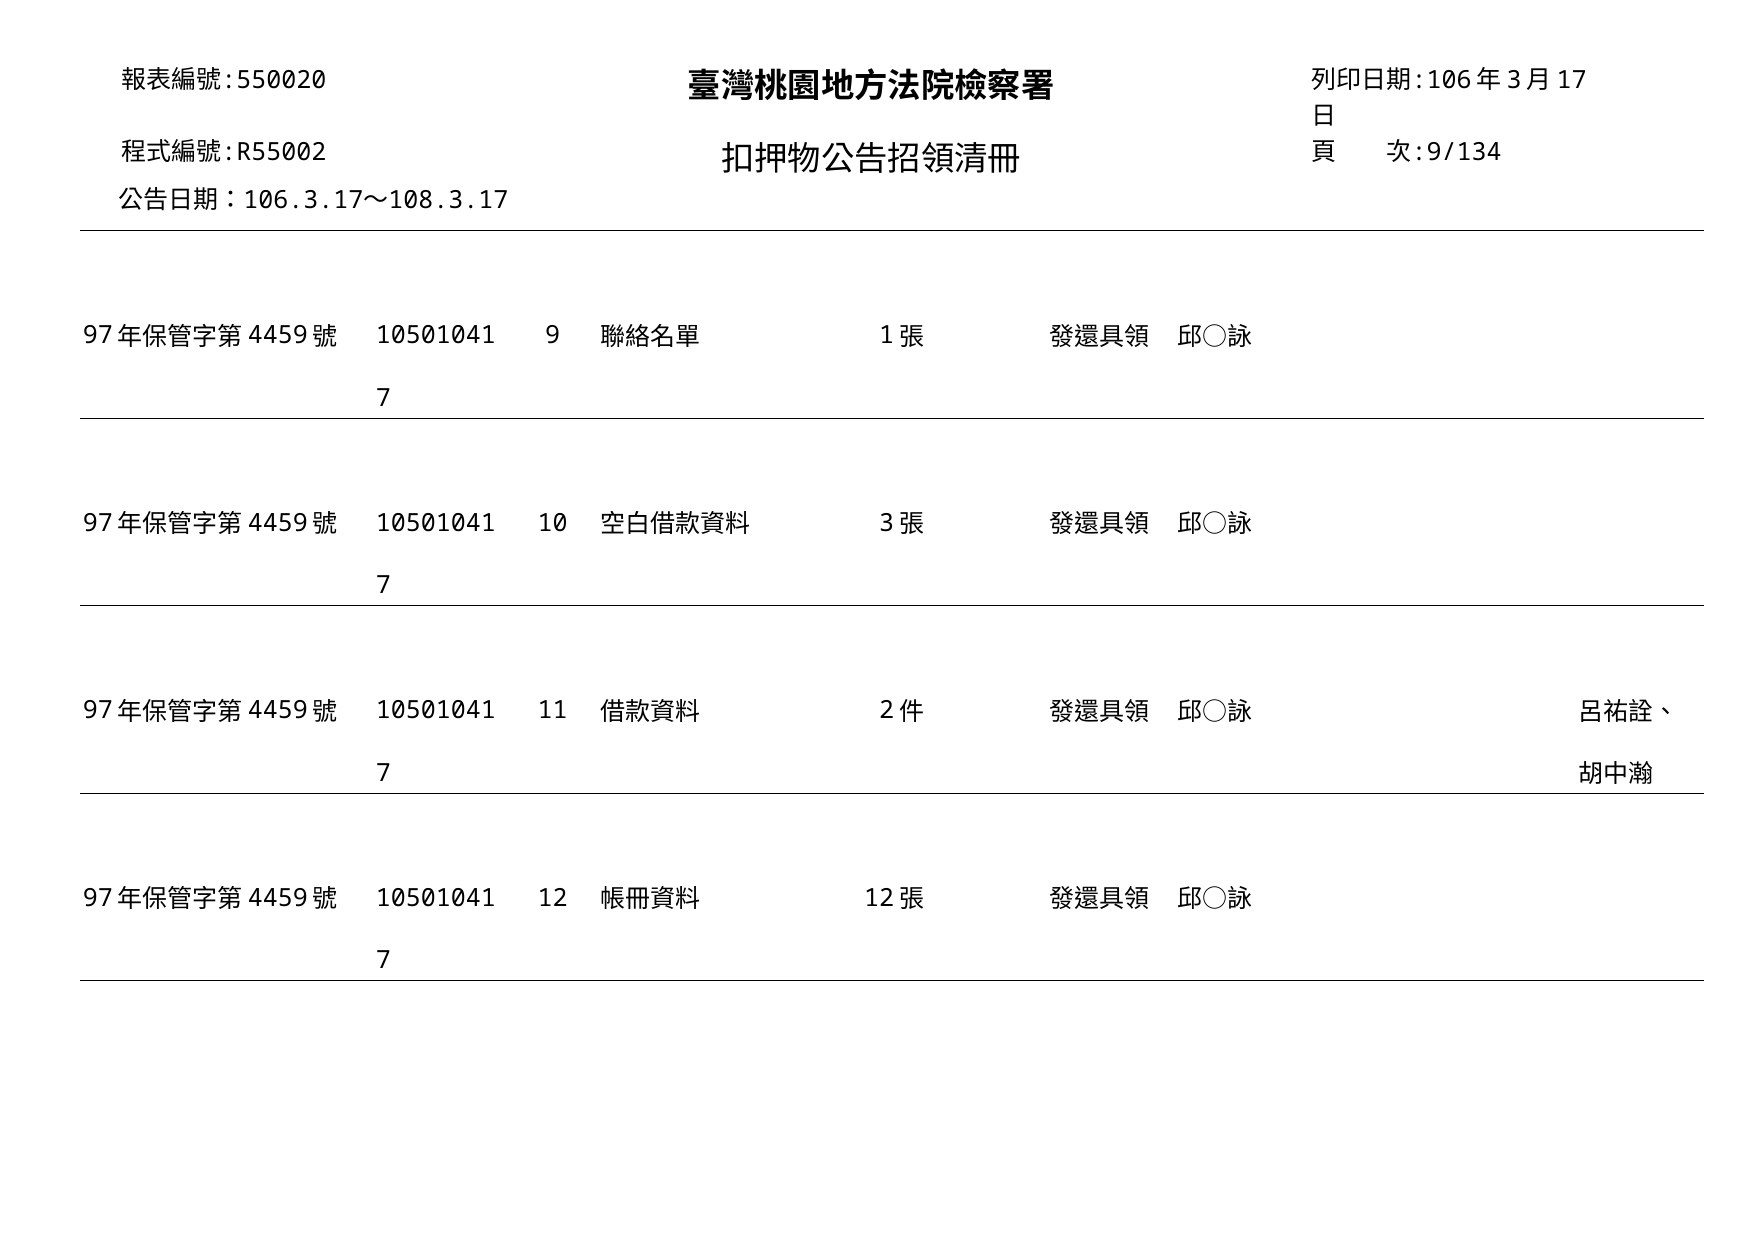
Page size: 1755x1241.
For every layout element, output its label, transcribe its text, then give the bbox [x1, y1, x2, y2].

table_cell 邱○詠 [1175, 606, 1317, 792]
table_cell [1317, 231, 1575, 417]
table_cell 11 [507, 606, 597, 792]
table_cell [1317, 606, 1575, 792]
table_cell [1575, 794, 1704, 980]
table_cell 97年保管字第4459號 [80, 231, 373, 417]
table_cell 3張 [808, 419, 927, 605]
table_cell 呂祐詮、胡中瀚 [1575, 606, 1704, 792]
table_cell 1張 [808, 231, 927, 417]
table_cell 聯絡名單 [597, 231, 807, 417]
table_cell [1317, 794, 1575, 980]
table_cell [1575, 419, 1704, 605]
table_cell [1575, 231, 1704, 417]
table_cell [927, 419, 1046, 605]
table_cell 10 [507, 419, 597, 605]
table_cell 2件 [808, 606, 927, 792]
table_cell 105010417 [373, 794, 507, 980]
table_cell 97年保管字第4459號 [80, 419, 373, 605]
table_cell 帳冊資料 [597, 794, 807, 980]
table_cell 105010417 [373, 419, 507, 605]
table_cell [927, 606, 1046, 792]
table_cell 97年保管字第4459號 [80, 794, 373, 980]
table_cell 邱○詠 [1175, 419, 1317, 605]
table_cell 9 [507, 231, 597, 417]
table_cell 發還具領 [1046, 794, 1175, 980]
table_cell 12張 [808, 794, 927, 980]
table_cell 105010417 [373, 606, 507, 792]
table_cell [1317, 419, 1575, 605]
table_cell 12 [507, 794, 597, 980]
table_cell 97年保管字第4459號 [80, 606, 373, 792]
table_cell 發還具領 [1046, 606, 1175, 792]
table_cell 空白借款資料 [597, 419, 807, 605]
table_cell 發還具領 [1046, 231, 1175, 417]
table_cell 邱○詠 [1175, 231, 1317, 417]
table_cell [927, 794, 1046, 980]
table_cell 發還具領 [1046, 419, 1175, 605]
table_cell [927, 231, 1046, 417]
table_cell 邱○詠 [1175, 794, 1317, 980]
table_cell 借款資料 [597, 606, 807, 792]
table_cell 105010417 [373, 231, 507, 417]
